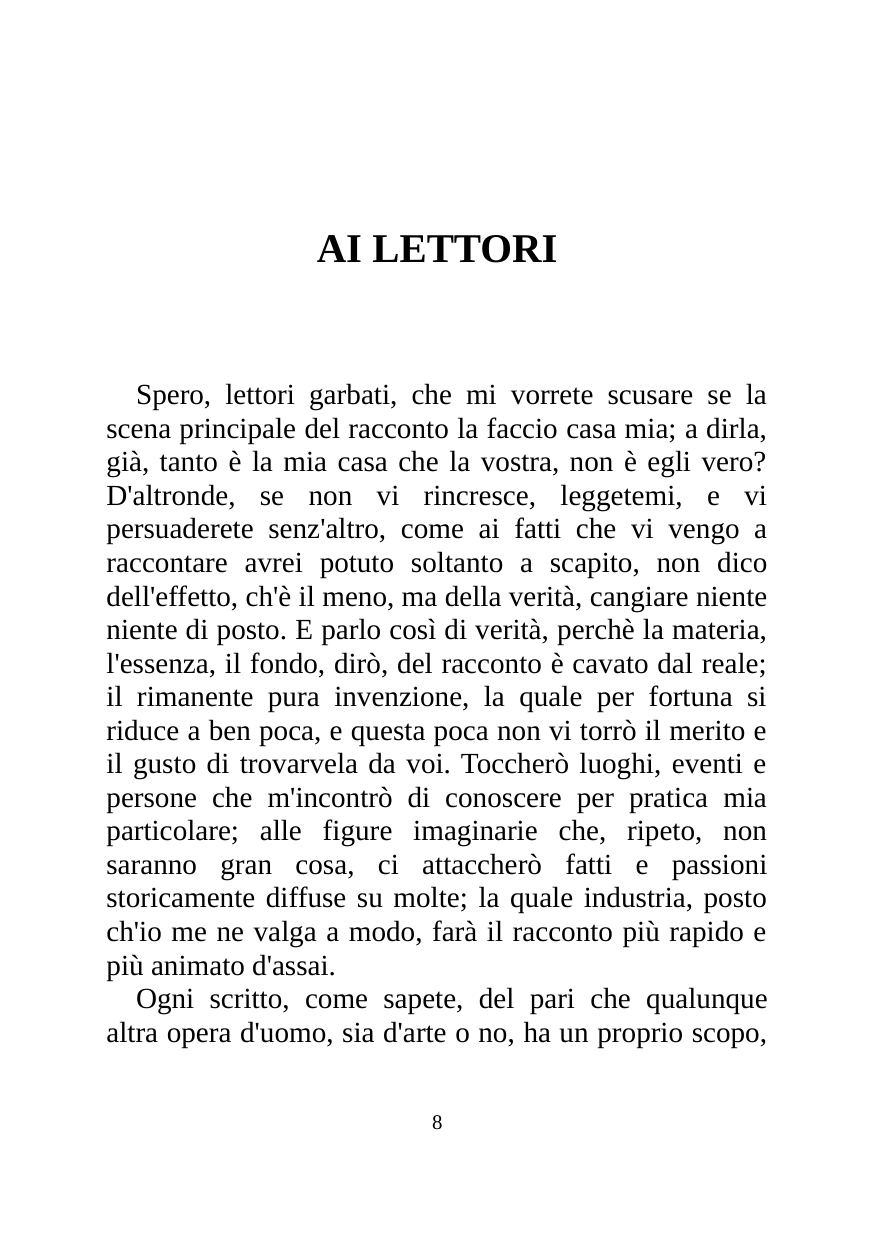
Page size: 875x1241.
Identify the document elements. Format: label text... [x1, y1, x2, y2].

text Ogni scritto, come sapete, del pari che qualunque altra opera d'uomo, sia d'arte o no, ha un proprio scopo, [106, 981, 768, 1048]
subtitle AI LETTORI [106, 224, 768, 271]
text Spero, lettori garbati, che mi vorrete scusare se la scena principale del racconto la faccio casa mia; a dirla, già, tanto è la mia casa che la vostra, non è egli vero? D'altronde, se non vi rincresce, leggetemi, e vi persuaderete senz'altro, come ai fatti che vi vengo a raccontare avrei potuto soltanto a scapito, non dico dell'effetto, ch'è il meno, ma della verità, cangiare niente niente di posto. E parlo così di verità, perchè la materia, l'essenza, il fondo, dirò, del racconto è cavato dal reale; il rimanente pura invenzione, la quale per fortuna si riduce a ben poca, e questa poca non vi torrò il merito e il gusto di trovarvela da voi. Toccherò luoghi, eventi e persone che m'incontrò di conoscere per pratica mia particolare; alle figure imaginarie che, ripeto, non saranno gran cosa, ci attaccherò fatti e passioni storicamente diffuse su molte; la quale industria, posto ch'io me ne valga a modo, farà il racconto più rapido e più animato d'assai. [106, 377, 768, 981]
